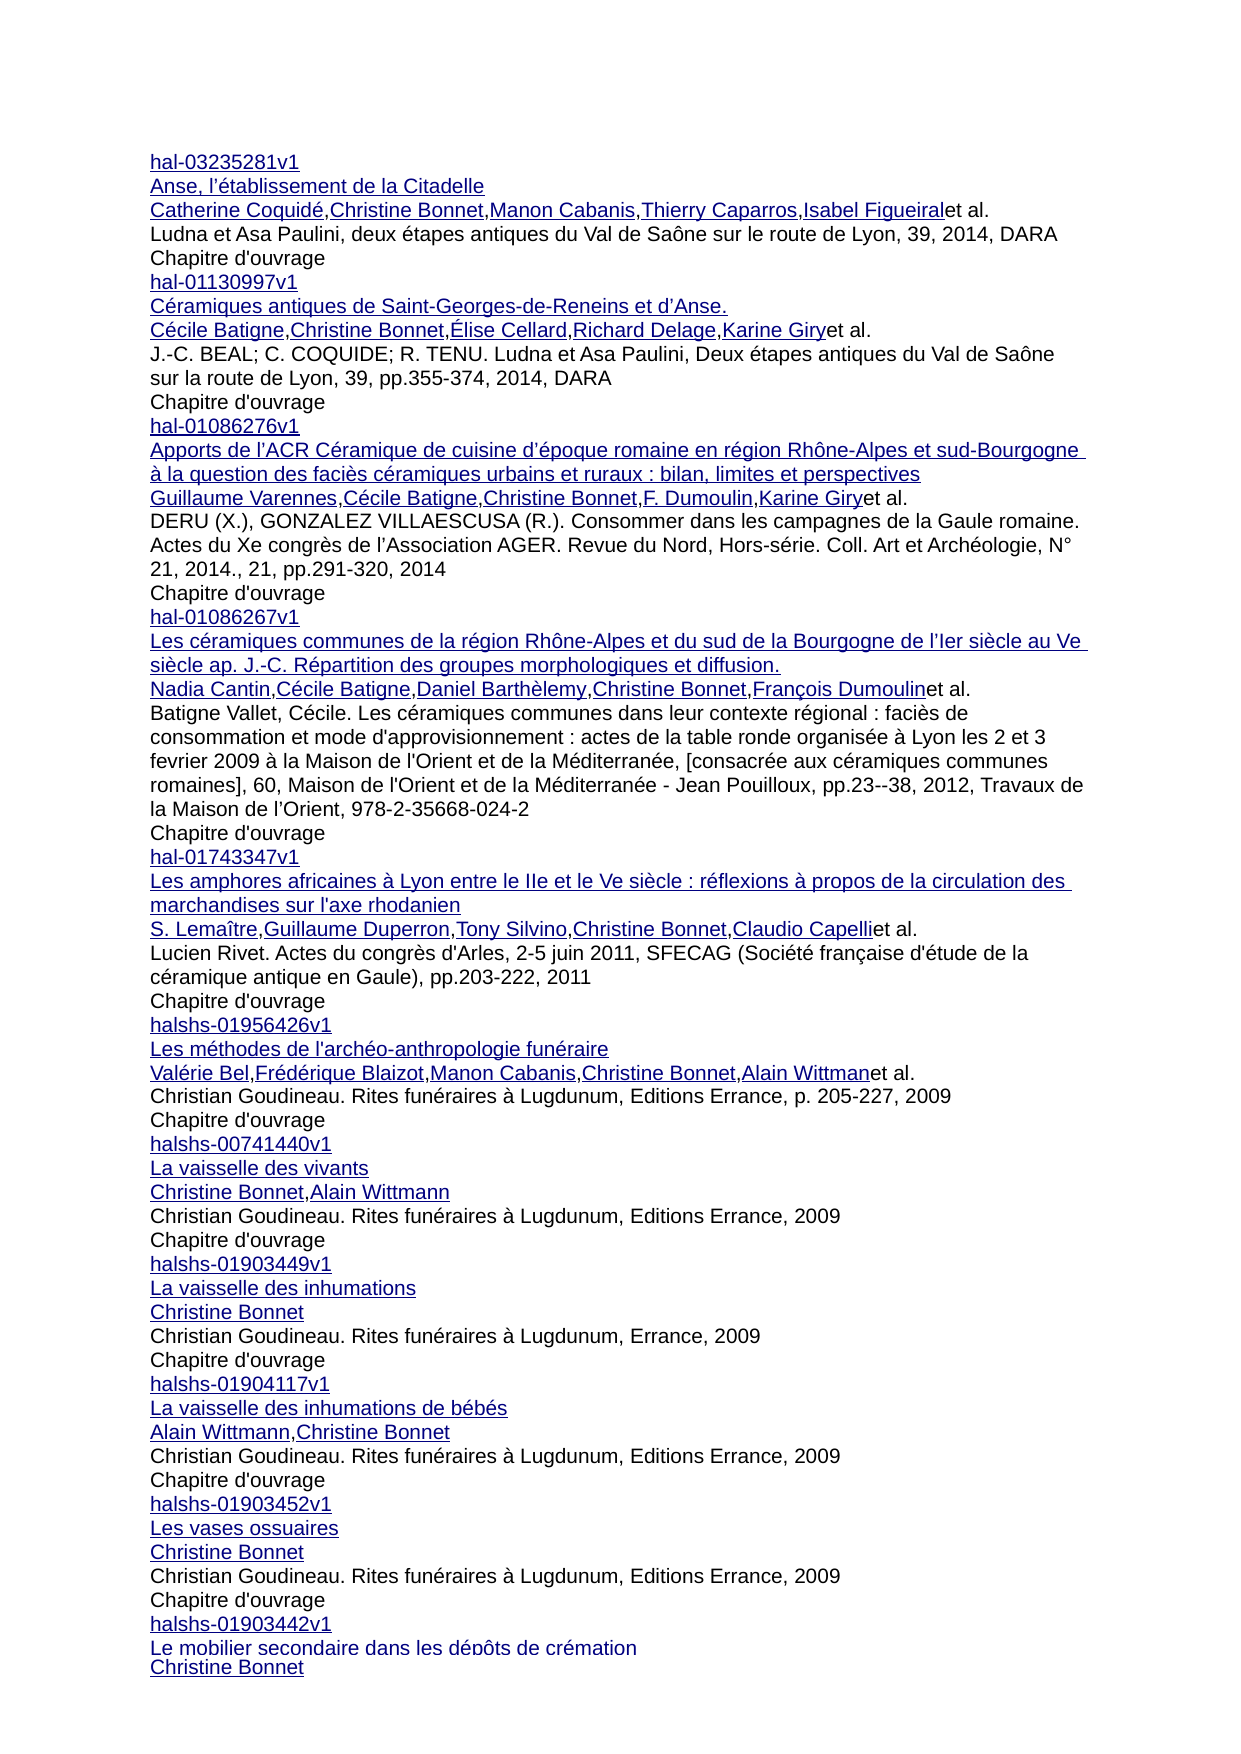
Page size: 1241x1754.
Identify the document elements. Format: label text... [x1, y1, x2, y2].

table_cell La vaisselle des inhumations Christine Bonnet Christian Goudineau. Rites funéraires à Lugdunum, Errance, 2009 Chapitre d'ouvrage halshs-01904117v1 [150, 1276, 1090, 1396]
table_cell Le mobilier secondaire dans les dépôts de crémation Christine Bonnet [150, 1635, 1090, 1679]
table_cell Céramiques antiques de Saint-Georges-de-Reneins et d’Anse. Cécile Batigne,Christine Bonnet,Élise Cellard,Richard Delage,Karine Giryet al. J.-C. BEAL; C. COQUIDE; R. TENU. Ludna et Asa Paulini, Deux étapes antiques du Val de Saône sur la route de Lyon, 39, pp.355-374, 2014, DARA Chapitre d'ouvrage hal-01086276v1 [150, 294, 1090, 437]
table_cell Anse, l’établissement de la Citadelle Catherine Coquidé,Christine Bonnet,Manon Cabanis,Thierry Caparros,Isabel Figueiralet al. Ludna et Asa Paulini, deux étapes antiques du Val de Saône sur le route de Lyon, 39, 2014, DARA Chapitre d'ouvrage hal-01130997v1 [150, 174, 1090, 294]
table_cell Les méthodes de l'archéo-anthropologie funéraire Valérie Bel,Frédérique Blaizot,Manon Cabanis,Christine Bonnet,Alain Wittmanet al. Christian Goudineau. Rites funéraires à Lugdunum, Editions Errance, p. 205-227, 2009 Chapitre d'ouvrage halshs-00741440v1 [150, 1036, 1090, 1156]
table_cell Les amphores africaines à Lyon entre le IIe et le Ve siècle : réflexions à propos de la circulation des marchandises sur l'axe rhodanien S. Lemaître,Guillaume Duperron,Tony Silvino,Christine Bonnet,Claudio Capelliet al. Lucien Rivet. Actes du congrès d'Arles, 2-5 juin 2011, SFECAG (Société française d'étude de la céramique antique en Gaule), pp.203-222, 2011 Chapitre d'ouvrage halshs-01956426v1 [150, 869, 1090, 1036]
table_cell Les céramiques communes de la région Rhône-Alpes et du sud de la Bourgogne de l’Ier siècle au Ve siècle ap. J.-C. Répartition des groupes morphologiques et diffusion. Nadia Cantin,Cécile Batigne,Daniel Barthèlemy,Christine Bonnet,François Dumoulinet al. Batigne Vallet, Cécile. Les céramiques communes dans leur contexte régional : faciès de consommation et mode d'approvisionnement : actes de la table ronde organisée à Lyon les 2 et 3 fevrier 2009 à la Maison de l'Orient et de la Méditerranée, [consacrée aux céramiques communes romaines], 60, Maison de l'Orient et de la Méditerranée - Jean Pouilloux, pp.23--38, 2012, Travaux de la Maison de l’Orient, 978-2-35668-024-2 Chapitre d'ouvrage hal-01743347v1 [150, 629, 1090, 869]
table_cell Apports de l’ACR Céramique de cuisine d’époque romaine en région Rhône-Alpes et sud-Bourgogne à la question des faciès céramiques urbains et ruraux : bilan, limites et perspectives Guillaume Varennes,Cécile Batigne,Christine Bonnet,F. Dumoulin,Karine Giryet al. DERU (X.), GONZALEZ VILLAESCUSA (R.). Consommer dans les campagnes de la Gaule romaine. Actes du Xe congrès de l’Association AGER. Revue du Nord, Hors-série. Coll. Art et Archéologie, N° 21, 2014., 21, pp.291-320, 2014 Chapitre d'ouvrage hal-01086267v1 [150, 438, 1090, 629]
table_cell La vaisselle des inhumations de bébés Alain Wittmann,Christine Bonnet Christian Goudineau. Rites funéraires à Lugdunum, Editions Errance, 2009 Chapitre d'ouvrage halshs-01903452v1 [150, 1396, 1090, 1516]
table_cell Les vases ossuaires Christine Bonnet Christian Goudineau. Rites funéraires à Lugdunum, Editions Errance, 2009 Chapitre d'ouvrage halshs-01903442v1 [150, 1516, 1090, 1635]
table_cell hal-03235281v1 [150, 150, 1090, 174]
table_cell La vaisselle des vivants Christine Bonnet,Alain Wittmann Christian Goudineau. Rites funéraires à Lugdunum, Editions Errance, 2009 Chapitre d'ouvrage halshs-01903449v1 [150, 1156, 1090, 1276]
